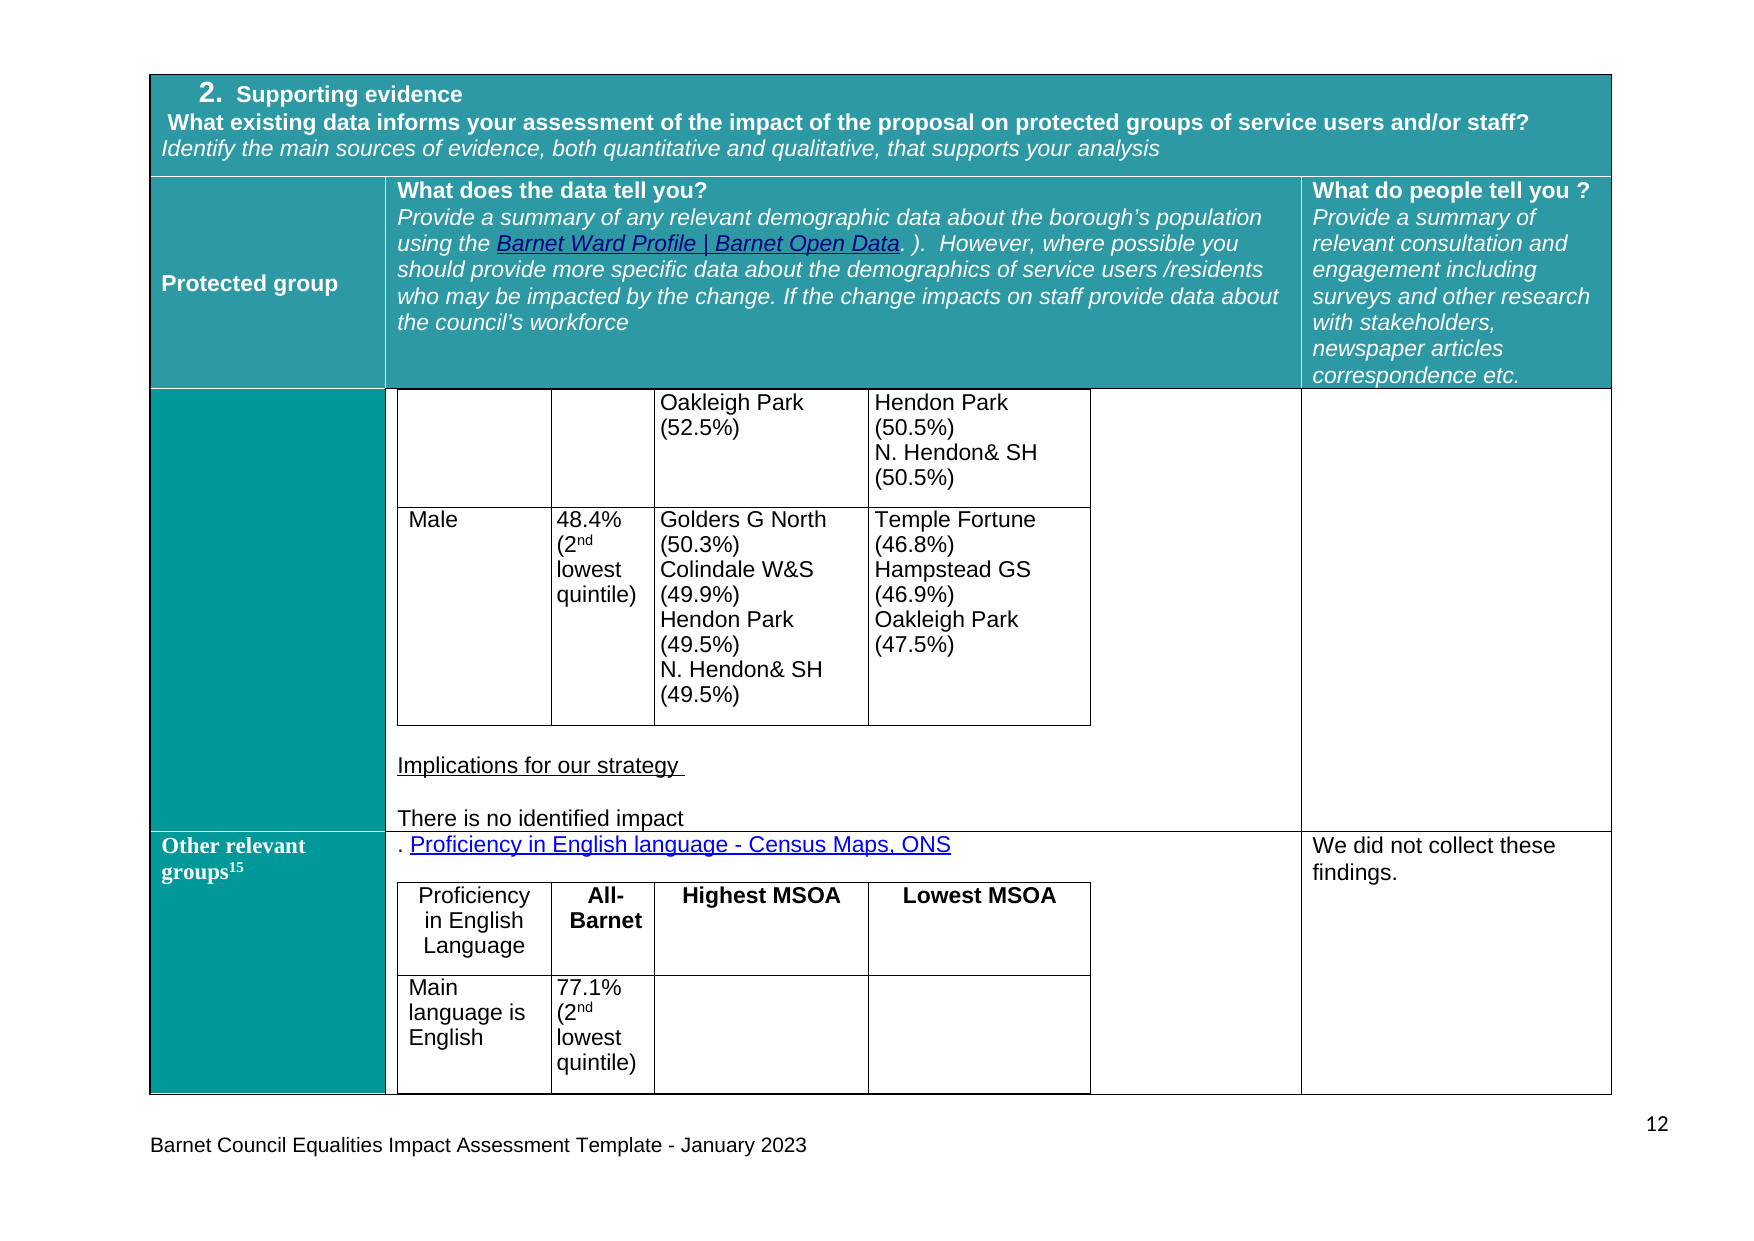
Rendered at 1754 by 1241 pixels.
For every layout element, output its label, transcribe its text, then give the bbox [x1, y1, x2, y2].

table_header All-Barnet [552, 883, 654, 975]
table_cell Male [398, 508, 551, 724]
table_cell We did not collect these findings. [1302, 832, 1611, 1093]
table_cell [1302, 389, 1611, 831]
table_cell [655, 976, 868, 1092]
table_cell [552, 390, 654, 507]
table_header Supporting evidence What existing data informs your assessment of the impact of the proposal on protected groups of service users and/or staff? Identify the main sources of evidence, both quantitative and qualitative, that supports your analysis [151, 75, 1611, 176]
table_cell [869, 976, 1090, 1092]
table_header Proficiency in English Language [398, 883, 551, 975]
table_cell Temple Fortune (46.8%) Hampstead GS (46.9%) Oakleigh Park (47.5%) [869, 508, 1090, 724]
table_cell Hendon Park (50.5%) N. Hendon& SH (50.5%) [869, 390, 1090, 507]
table_cell 77.1% (2nd lowest quintile) [552, 976, 654, 1092]
table_cell Golders G North (50.3%) Colindale W&S (49.9%) Hendon Park (49.5%) N. Hendon& SH (49.5%) [655, 508, 868, 724]
table_cell Main language is English [398, 976, 551, 1092]
table_cell Implications for our strategy There is no identified impact [386, 389, 1301, 831]
table_cell Other relevant groups [151, 832, 385, 1093]
table_header Highest MSOA [655, 883, 868, 975]
table_cell [151, 389, 385, 831]
table_cell Protected group [151, 177, 385, 388]
table_cell . Proficiency in English language - Census Maps, ONS [386, 832, 1301, 1093]
table_cell [398, 390, 551, 507]
table_header Lowest MSOA [869, 883, 1090, 975]
table_cell 48.4% (2nd lowest quintile) [552, 508, 654, 724]
table_cell What does the data tell you? Provide a summary of any relevant demographic data about the borough’s population using the Barnet Ward Profile | Barnet Open Data. ). However, where possible you should provide more specific data about the demographics of service users /residents who may be impacted by the change. If the change impacts on staff provide data about the council’s workforce [386, 177, 1301, 388]
table_cell Oakleigh Park (52.5%) [655, 390, 868, 507]
table_cell What do people tell you ? Provide a summary of relevant consultation and engagement including surveys and other research with stakeholders, newspaper articles correspondence etc. [1302, 177, 1611, 388]
